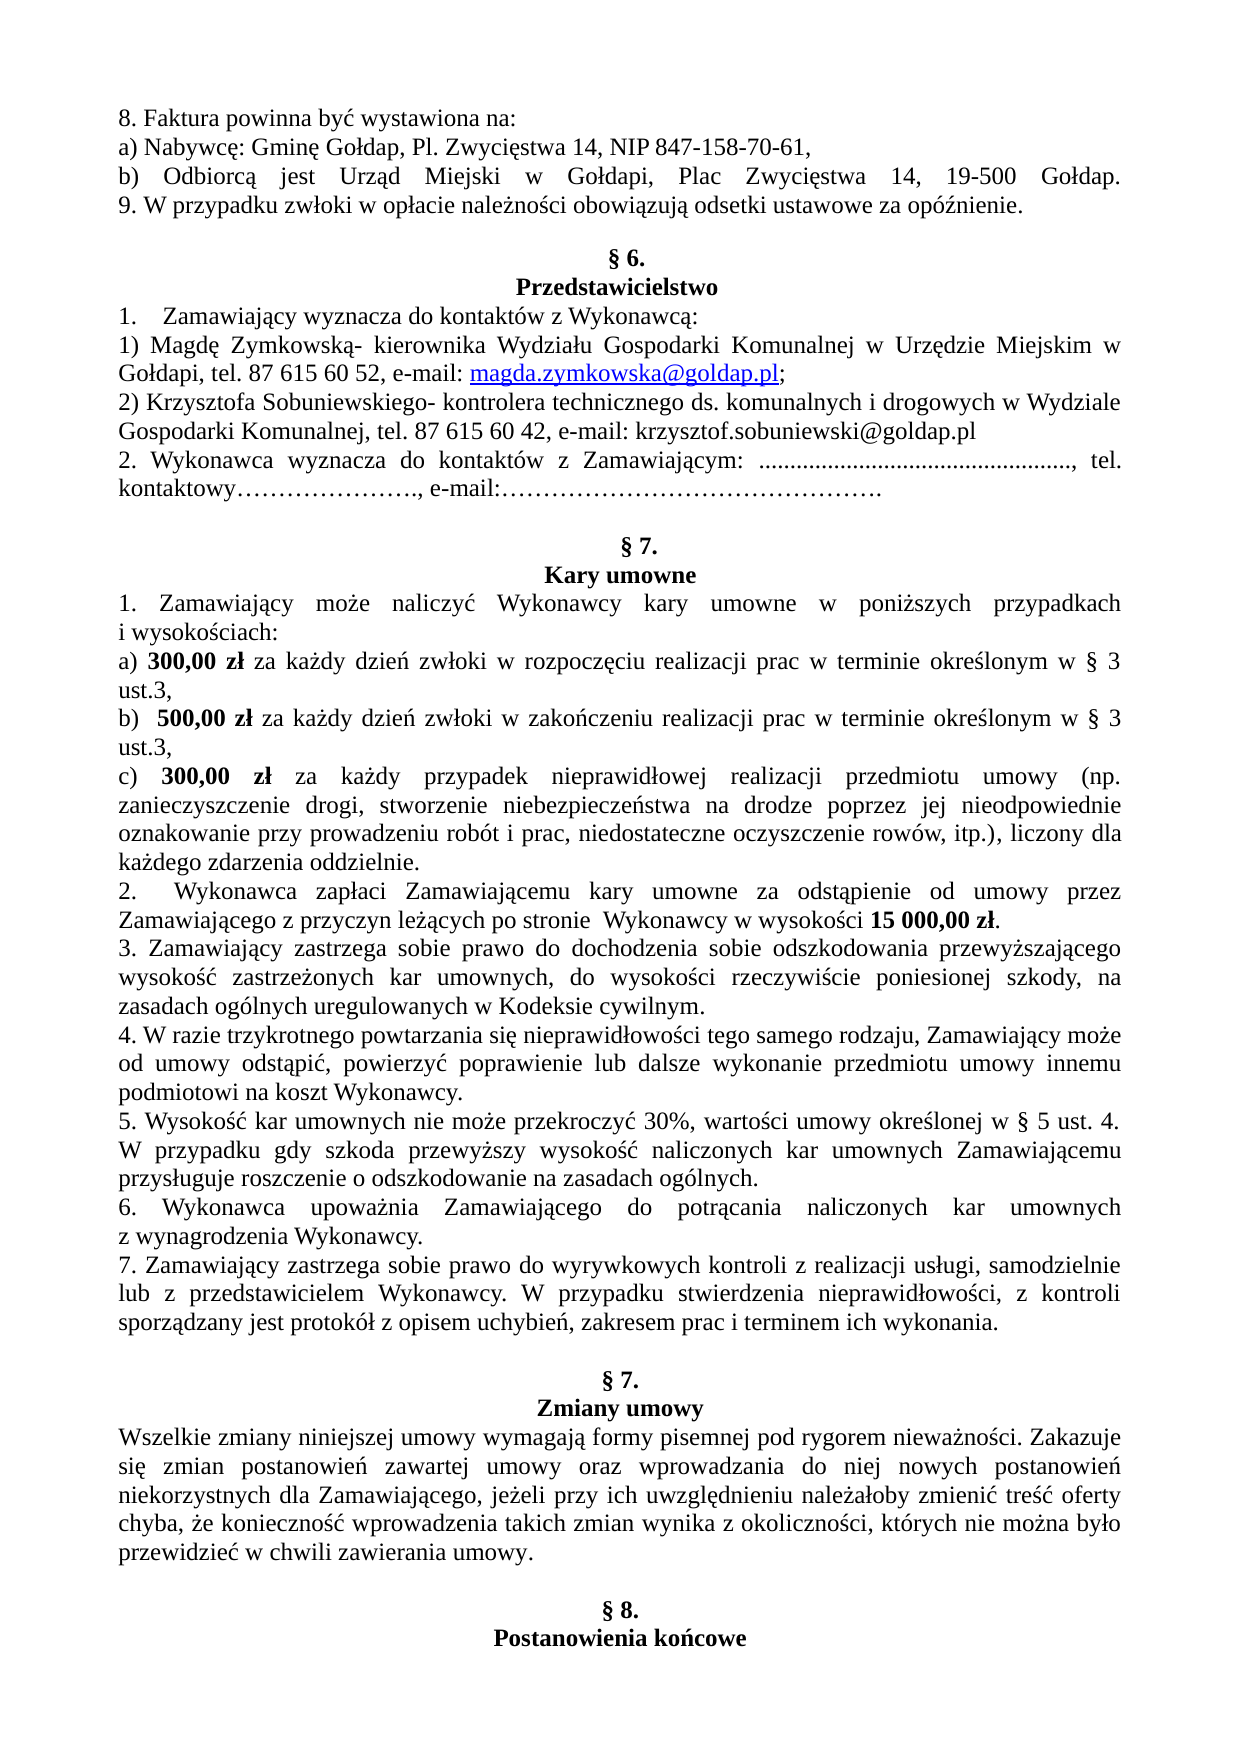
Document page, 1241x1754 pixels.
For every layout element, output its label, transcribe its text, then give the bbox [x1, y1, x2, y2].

text c) 300,00 zł za każdy przypadek nieprawidłowej realizacji przedmiotu umowy (np. zanieczyszczenie drogi, stworzenie niebezpieczeństwa na drodze poprzez jej nieodpowiednie oznakowanie przy prowadzeniu robót i prac, niedostateczne oczyszczenie rowów, itp.), liczony dla każdego zdarzenia oddzielnie. [118, 761, 1122, 876]
list 6. Wykonawca upoważnia Zamawiającego do potrącania naliczonych kar umownych z wynagrodzenia Wykonawcy. [118, 1192, 1122, 1250]
text a) Nabywcę: Gminę Gołdap, Pl. Zwycięstwa 14, NIP 847-158-70-61, [118, 132, 1122, 161]
text 8. Faktura powinna być wystawiona na: [118, 103, 1122, 132]
text Postanowienia końcowe [118, 1623, 1122, 1652]
text § 8. [118, 1595, 1122, 1623]
text Zmiany umowy [118, 1393, 1122, 1422]
text 7. Zamawiający zastrzega sobie prawo do wyrywkowych kontroli z realizacji usługi, samodzielnie lub z przedstawicielem Wykonawcy. W przypadku stwierdzenia nieprawidłowości, z kontroli sporządzany jest protokół z opisem uchybień, zakresem prac i terminem ich wykonania. [118, 1250, 1122, 1336]
text 4. W razie trzykrotnego powtarzania się nieprawidłowości tego samego rodzaju, Zamawiający może od umowy odstąpić, powierzyć poprawienie lub dalsze wykonanie przedmiotu umowy innemu podmiotowi na koszt Wykonawcy. [118, 1020, 1122, 1106]
text Przedstawicielstwo [118, 272, 1122, 301]
text § 6. [118, 243, 1122, 272]
text 3. Zamawiający zastrzega sobie prawo do dochodzenia sobie odszkodowania przewyższającego wysokość zastrzeżonych kar umownych, do wysokości rzeczywiście poniesionej szkody, na zasadach ogólnych uregulowanych w Kodeksie cywilnym. [118, 933, 1122, 1020]
text § 7. [118, 1365, 1122, 1393]
text Kary umowne [118, 560, 1122, 588]
list 2) Krzysztofa Sobuniewskiego- kontrolera technicznego ds. komunalnych i drogowych w Wydziale Gospodarki Komunalnej, tel. 87 615 60 42, e-mail: krzysztof.sobuniewski@goldap.pl [118, 387, 1122, 445]
text b) 500,00 zł za każdy dzień zwłoki w zakończeniu realizacji prac w terminie określonym w § 3 ust.3, [118, 703, 1122, 761]
text Wszelkie zmiany niniejszej umowy wymagają formy pisemnej pod rygorem nieważności. Zakazuje się zmian postanowień zawartej umowy oraz wprowadzania do niej nowych postanowień niekorzystnych dla Zamawiającego, jeżeli przy ich uwzględnieniu należałoby zmienić treść oferty chyba, że konieczność wprowadzenia takich zmian wynika z okoliczności, których nie można było przewidzieć w chwili zawierania umowy. [118, 1422, 1122, 1566]
text b) Odbiorcą jest Urząd Miejski w Gołdapi, Plac Zwycięstwa 14, 19-500 Gołdap. 9. W przypadku zwłoki w opłacie należności obowiązują odsetki ustawowe za opóźnienie. [118, 161, 1122, 218]
text a) 300,00 zł za każdy dzień zwłoki w rozpoczęciu realizacji prac w terminie określonym w § 3 ust.3, [118, 646, 1122, 703]
list 2. Wykonawca wyznacza do kontaktów z Zamawiającym: .................................................., tel. kontaktowy…………………., e-mail:………………………………………. [118, 445, 1122, 502]
text § 7. [118, 531, 1122, 560]
text 1. Zamawiający może naliczyć Wykonawcy kary umowne w poniższych przypadkach i wysokościach: [118, 588, 1122, 646]
list 5. Wysokość kar umownych nie może przekroczyć 30%, wartości umowy określonej w § 5 ust. 4. W przypadku gdy szkoda przewyższy wysokość naliczonych kar umownych Zamawiającemu przysługuje roszczenie o odszkodowanie na zasadach ogólnych. [118, 1106, 1122, 1192]
list 1) Magdę Zymkowską- kierownika Wydziału Gospodarki Komunalnej w Urzędzie Miejskim w Gołdapi, tel. 87 615 60 52, e-mail: magda.zymkowska@goldap.pl; [118, 330, 1122, 387]
text 2. Wykonawca zapłaci Zamawiającemu kary umowne za odstąpienie od umowy przez Zamawiającego z przyczyn leżących po stronie Wykonawcy w wysokości 15 000,00 zł. [118, 876, 1122, 933]
list Zamawiający wyznacza do kontaktów z Wykonawcą: [118, 301, 1122, 330]
